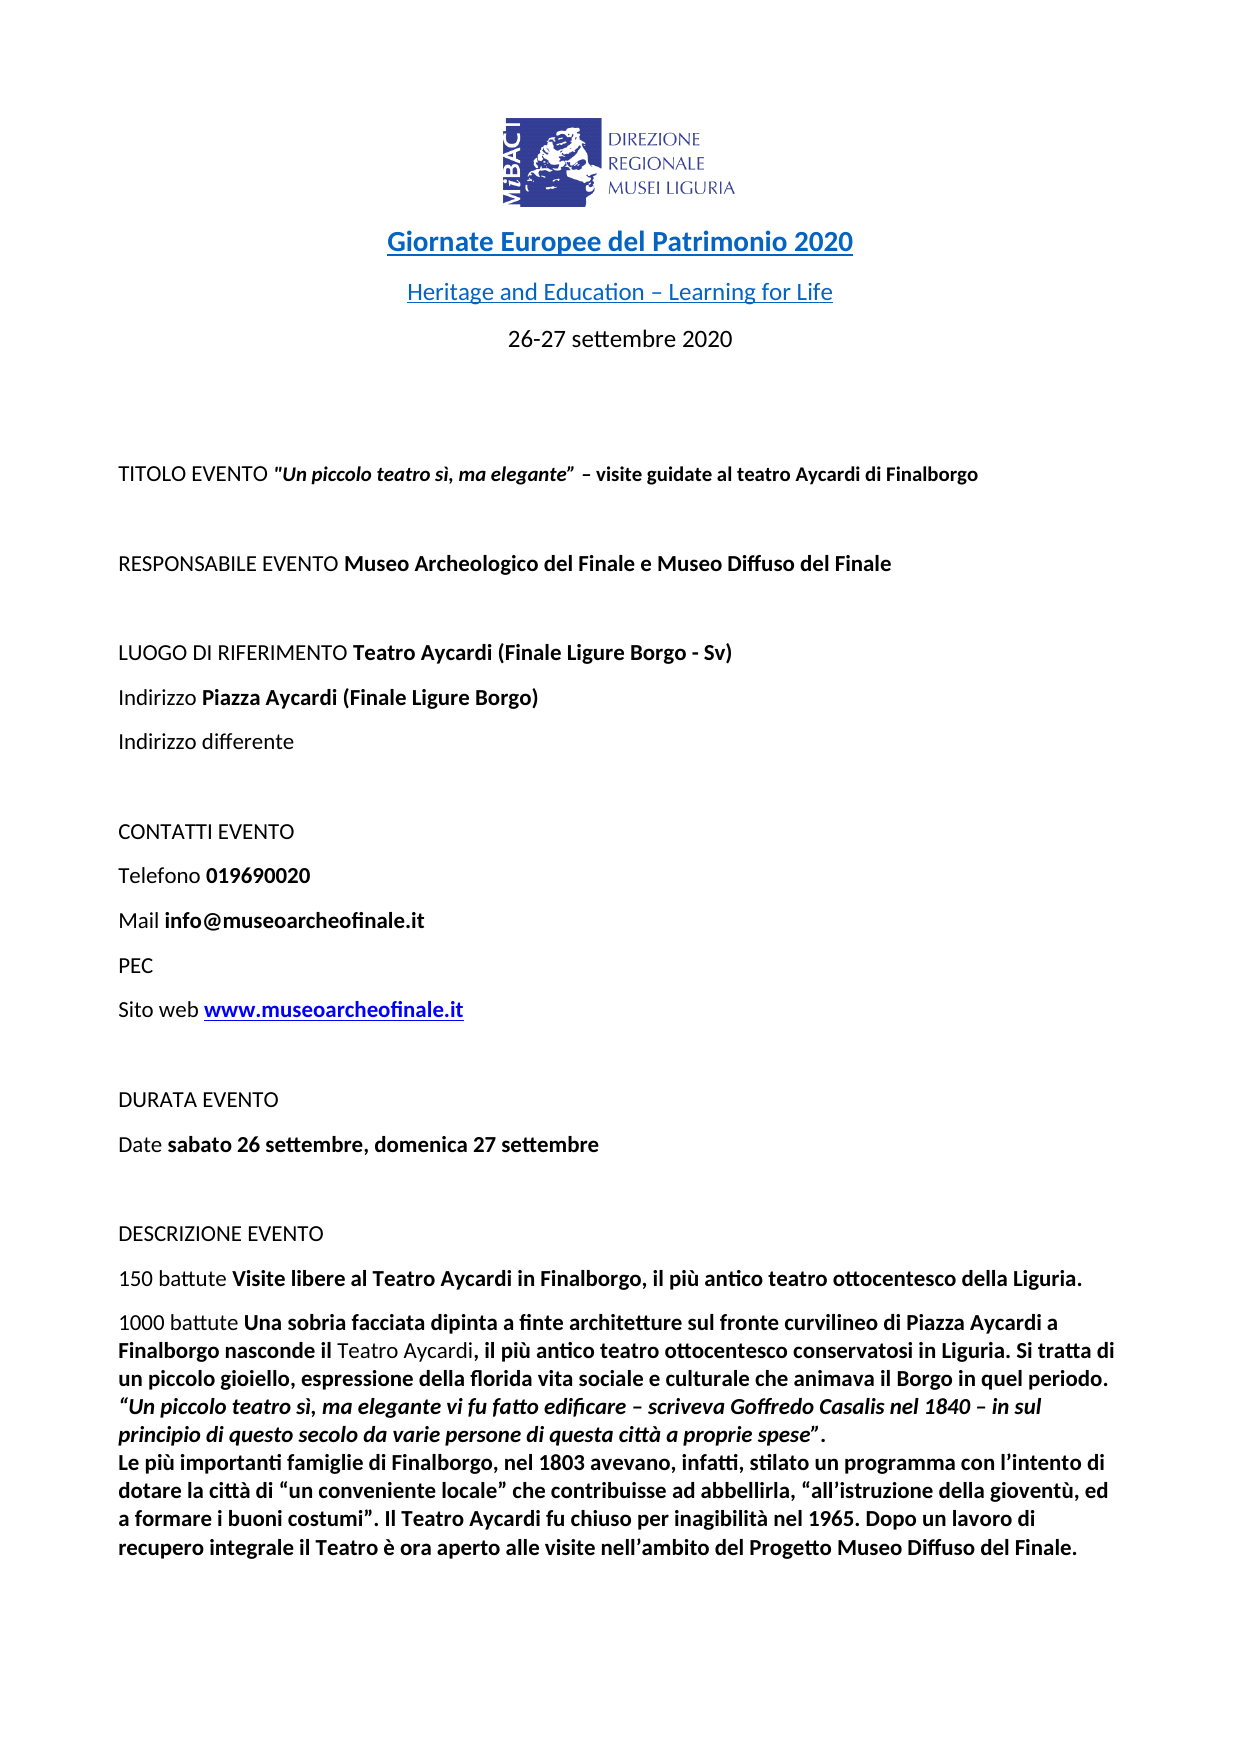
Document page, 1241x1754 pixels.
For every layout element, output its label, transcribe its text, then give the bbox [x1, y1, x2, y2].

text PEC [118, 951, 1122, 979]
text GiornateHYPERLINK "http://musei.beniculturali.it/notizie/notifiche/giornate-europee-del-patrimonio-2020" HYPERLINK "http://musei.beniculturali.it/notizie/notifiche/giornate-europee-del-patrimonio-2020"EuropeeHYPERLINK "http://musei.beniculturali.it/notizie/notifiche/giornate-europee-del-patrimonio-2020" del HYPERLINK "http://musei.beniculturali.it/notizie/notifiche/giornate-europee-del-patrimonio-2020"PatrimonioHYPERLINK "http://musei.beniculturali.it/notizie/notifiche/giornate-europee-del-patrimonio-2020" 2020 [118, 223, 1122, 259]
text DESCRIZIONE EVENTO [118, 1219, 1122, 1247]
text LUOGO DI RIFERIMENTO Teatro Aycardi (Finale Ligure Borgo - Sv) [118, 638, 1122, 666]
text Indirizzo Piazza Aycardi (Finale Ligure Borgo) [118, 683, 1122, 711]
text Mail info@museoarcheofinale.it [118, 906, 1122, 934]
text RESPONSABILE EVENTO Museo Archeologico del Finale e Museo Diffuso del Finale [118, 549, 1122, 577]
text Le più importanti famiglie di Finalborgo, nel 1803 avevano, infatti, stilato un programma con l’intento di dotare la città di “un conveniente locale” che contribuisse ad abbellirla, “all’istruzione della gioventù, ed a formare i buoni costumi”. Il Teatro Aycardi fu chiuso per inagibilità nel 1965. Dopo un lavoro di recupero integrale il Teatro è ora aperto alle visite nell’ambito del Progetto Museo Diffuso del Finale. [118, 1448, 1122, 1561]
text CONTATTI EVENTO [118, 817, 1122, 845]
text 26-27 settembre 2020 [118, 323, 1122, 353]
text TITOLO EVENTO "Un piccolo teatro sì, ma elegante” – visite guidate al teatro Aycardi di Finalborgo [118, 459, 1122, 487]
text Sito web www.museoarcheofinale.it [118, 996, 1122, 1024]
text “Un piccolo teatro sì, ma elegante vi fu fatto edificare – scriveva Goffredo Casalis nel 1840 – in sul principio di questo secolo da varie persone di questa città a proprie spese”. [118, 1392, 1122, 1448]
text DURATA EVENTO [118, 1085, 1122, 1113]
text Indirizzo differente [118, 727, 1122, 756]
text Telefono 019690020 [118, 862, 1122, 889]
text 1000 battute Una sobria facciata dipinta a finte architetture sul fronte curvilineo di Piazza Aycardi a Finalborgo nasconde il Teatro Aycardi, il più antico teatro ottocentesco conservatosi in Liguria. Si tratta di un piccolo gioiello, espressione della florida vita sociale e culturale che animava il Borgo in quel periodo. [118, 1308, 1122, 1392]
text Date sabato 26 settembre, domenica 27 settembre [118, 1130, 1122, 1158]
text 150 battute Visite libere al Teatro Aycardi in Finalborgo, il più antico teatro ottocentesco della Liguria. [118, 1264, 1122, 1292]
text Heritage and Education – Learning for Life [118, 276, 1122, 306]
